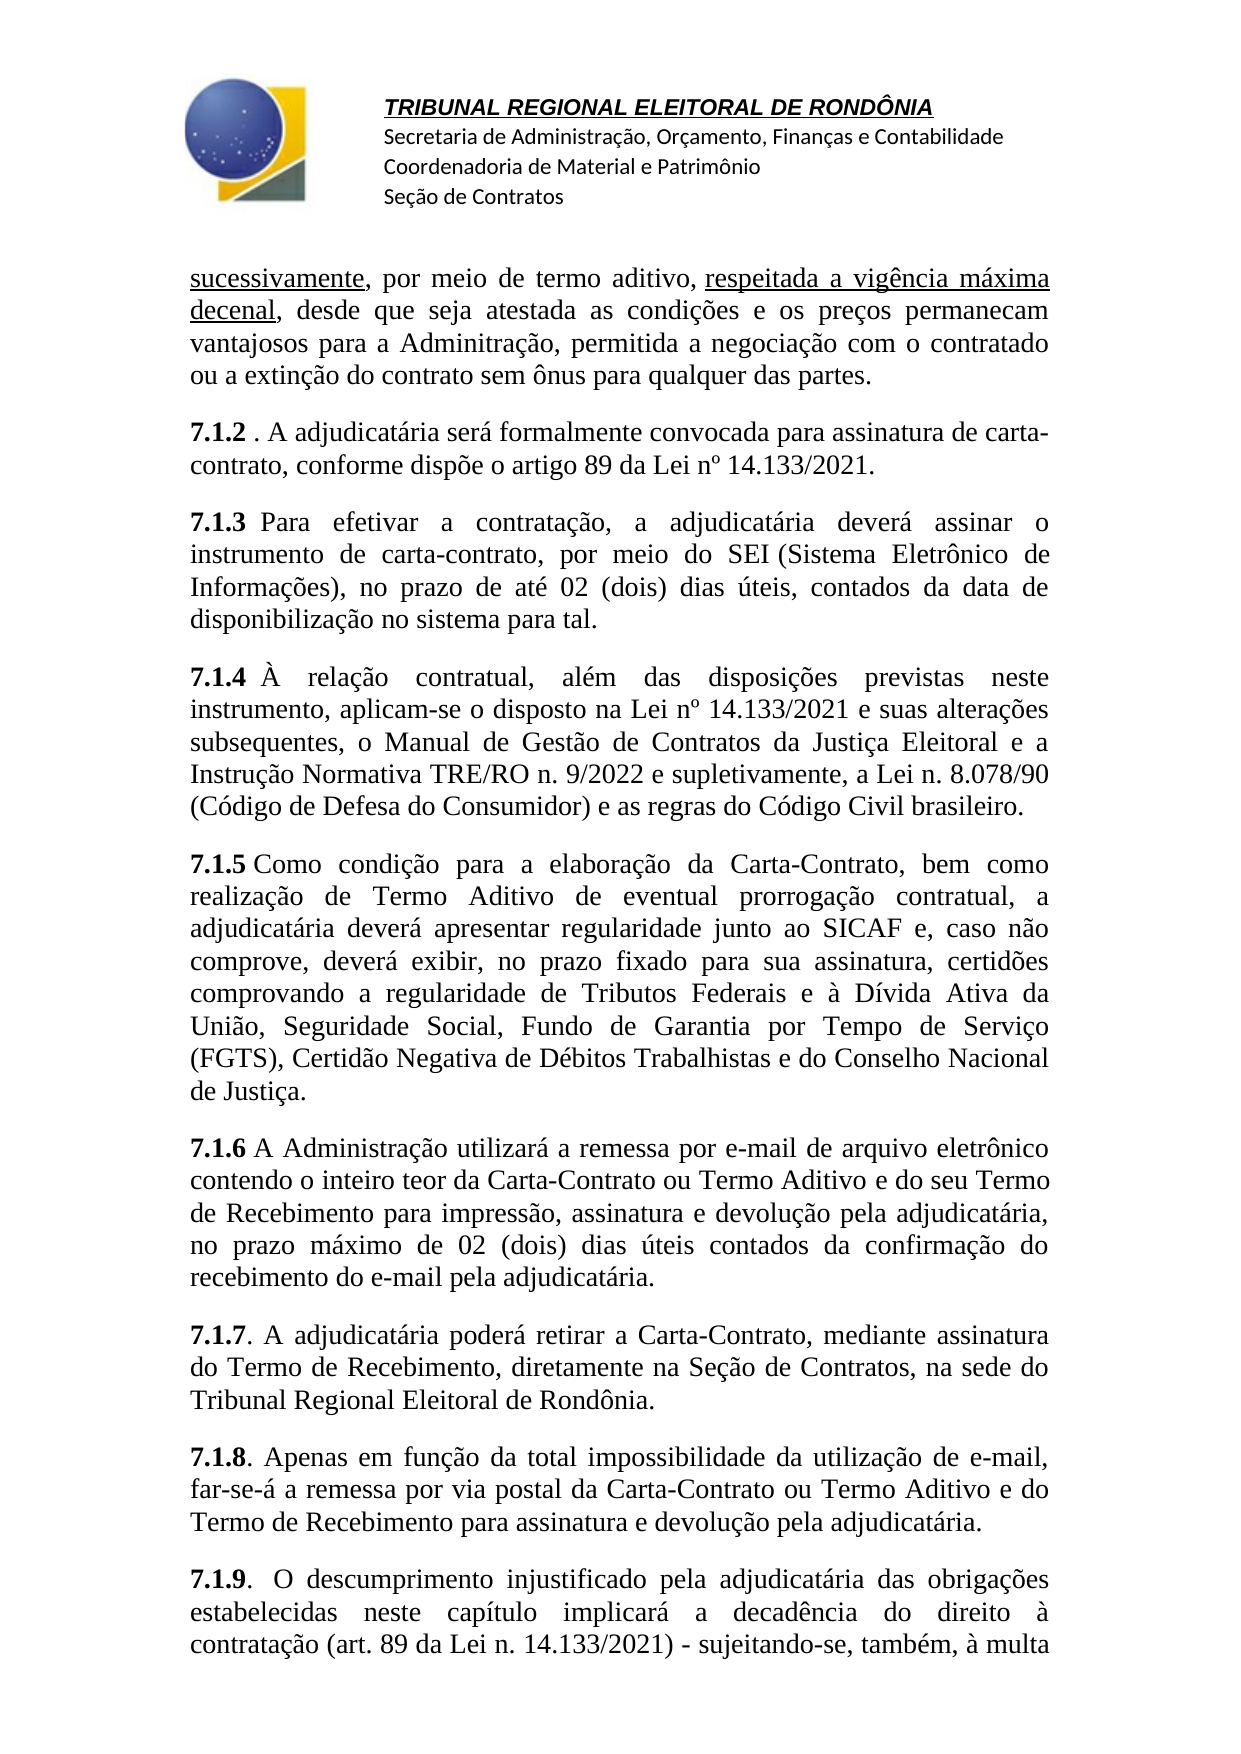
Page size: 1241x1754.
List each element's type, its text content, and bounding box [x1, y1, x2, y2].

text 7.1.3 Para efetivar a contratação, a adjudicatária deverá assinar o instrumento de carta-contrato, por meio do SEI (Sistema Eletrônico de Informações), no prazo de até 02 (dois) dias úteis, contados da data de disponibilização no sistema para tal. [190, 505, 1051, 635]
text 7.1.5 Como condição para a elaboração da Carta-Contrato, bem como realização de Termo Aditivo de eventual prorrogação contratual, a adjudicatária deverá apresentar regularidade junto ao SICAF e, caso não comprove, deverá exibir, no prazo fixado para sua assinatura, certidões comprovando a regularidade de Tributos Federais e à Dívida Ativa da União, Seguridade Social, Fundo de Garantia por Tempo de Serviço (FGTS), Certidão Negativa de Débitos Trabalhistas e do Conselho Nacional de Justiça. [190, 847, 1051, 1106]
text 7.1.2 . A adjudicatária será formalmente convocada para assinatura de carta-contrato, conforme dispõe o artigo 89 da Lei nº 14.133/2021. [190, 415, 1051, 480]
text 7.1.6 A Administração utilizará a remessa por e-mail de arquivo eletrônico contendo o inteiro teor da Carta-Contrato ou Termo Aditivo e do seu Termo de Recebimento para impressão, assinatura e devolução pela adjudicatária, no prazo máximo de 02 (dois) dias úteis contados da confirmação do recebimento do e-mail pela adjudicatária. [190, 1131, 1051, 1293]
text 7.1.7. A adjudicatária poderá retirar a Carta-Contrato, mediante assinatura do Termo de Recebimento, diretamente na Seção de Contratos, na sede do Tribunal Regional Eleitoral de Rondônia. [190, 1318, 1051, 1415]
text 7.1.9. O descumprimento injustificado pela adjudicatária das obrigações estabelecidas neste capítulo implicará a decadência do direito à contratação (art. 89 da Lei n. 14.133/2021) - sujeitando-se, também, à multa [190, 1562, 1051, 1659]
text sucessivamente, por meio de termo aditivo, respeitada a vigência máxima decenal, desde que seja atestada as condições e os preços permanecam vantajosos para a Adminitração, permitida a negociação com o contratado ou a extinção do contrato sem ônus para qualquer das partes. [190, 261, 1051, 390]
text 7.1.8. Apenas em função da total impossibilidade da utilização de e-mail, far-se-á a remessa por via postal da Carta-Contrato ou Termo Aditivo e do Termo de Recebimento para assinatura e devolução pela adjudicatária. [190, 1440, 1051, 1537]
text 7.1.4 À relação contratual, além das disposições previstas neste instrumento, aplicam-se o disposto na Lei nº 14.133/2021 e suas alterações subsequentes, o Manual de Gestão de Contratos da Justiça Eleitoral e a Instrução Normativa TRE/RO n. 9/2022 e supletivamente, a Lei n. 8.078/90 (Código de Defesa do Consumidor) e as regras do Código Civil brasileiro. [190, 660, 1051, 822]
